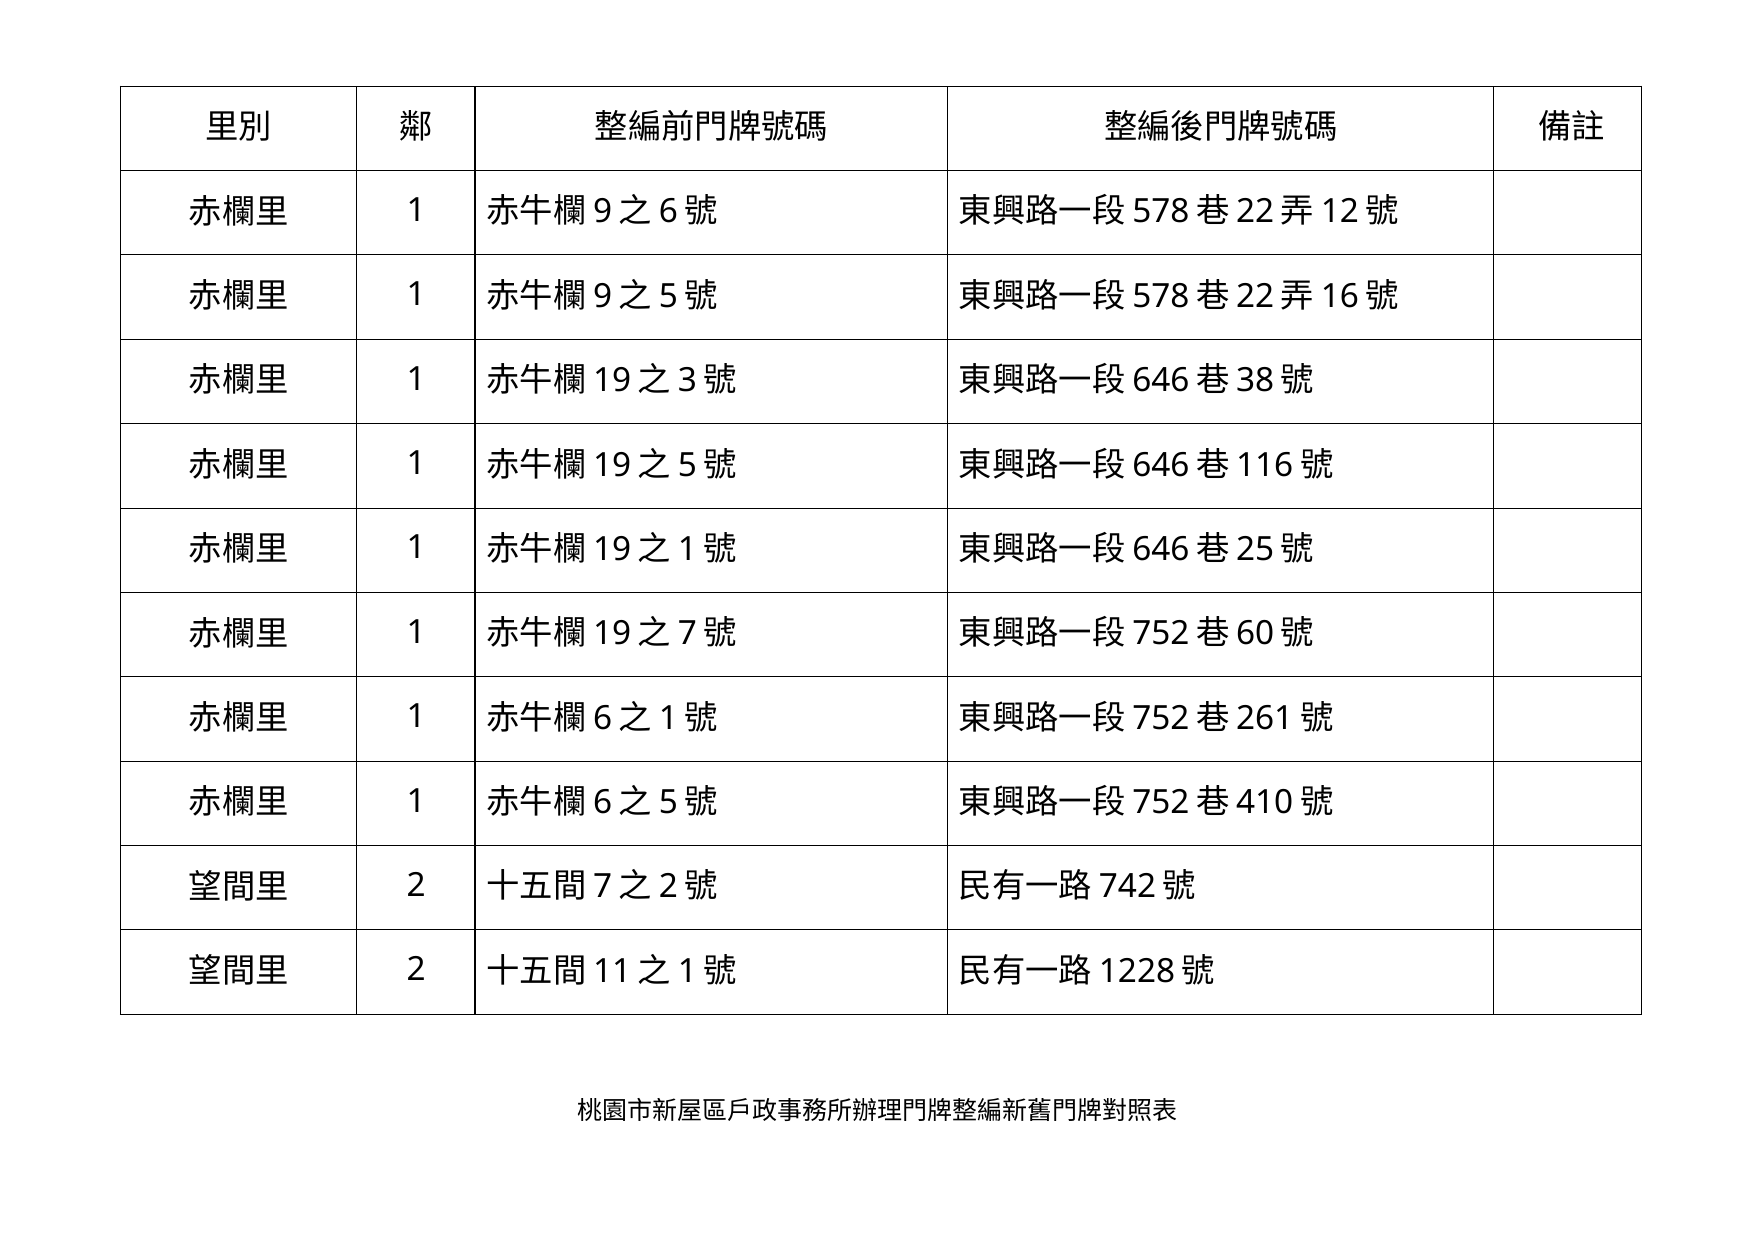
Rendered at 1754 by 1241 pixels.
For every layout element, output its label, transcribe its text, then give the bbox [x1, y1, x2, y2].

table_cell 民有一路1228號 [948, 930, 1493, 1014]
table_cell 1 [357, 762, 474, 845]
table_header 鄰 [357, 87, 474, 170]
table_cell 東興路一段646巷25號 [948, 509, 1493, 592]
table_cell 1 [357, 509, 474, 592]
table_cell 1 [357, 593, 474, 676]
table_cell 1 [357, 255, 474, 339]
table_cell [1494, 930, 1641, 1014]
table_cell [1494, 846, 1641, 929]
table_cell [1494, 509, 1641, 592]
table_cell [1494, 762, 1641, 845]
table_cell 赤欄里 [121, 593, 356, 676]
table_cell [1494, 677, 1641, 761]
table_cell 1 [357, 171, 474, 254]
table_cell 赤牛欄19之1號 [476, 509, 947, 592]
table_cell 赤牛欄9之5號 [476, 255, 947, 339]
table_cell 赤欄里 [121, 509, 356, 592]
table_cell 赤牛欄6之5號 [476, 762, 947, 845]
table_cell 十五間11之1號 [476, 930, 947, 1014]
table_cell 1 [357, 677, 474, 761]
table_cell [1494, 340, 1641, 423]
table_cell [1494, 424, 1641, 507]
table_cell 望間里 [121, 846, 356, 929]
table_cell 赤欄里 [121, 424, 356, 507]
table_cell 赤欄里 [121, 677, 356, 761]
table_cell 望間里 [121, 930, 356, 1014]
table_header 整編後門牌號碼 [948, 87, 1493, 170]
table_cell 東興路一段752巷60號 [948, 593, 1493, 676]
table_cell 赤牛欄19之5號 [476, 424, 947, 507]
table_header 備註 [1494, 87, 1641, 170]
text 桃園市新屋區戶政事務所辦理門牌整編新舊門牌對照表 [150, 1090, 1604, 1127]
table_cell 赤欄里 [121, 340, 356, 423]
table_cell 民有一路742號 [948, 846, 1493, 929]
table_cell 赤牛欄19之3號 [476, 340, 947, 423]
table_cell 赤欄里 [121, 255, 356, 339]
table_cell 東興路一段646巷116號 [948, 424, 1493, 507]
table_header 里別 [121, 87, 356, 170]
table_cell 東興路一段752巷261號 [948, 677, 1493, 761]
table_cell 東興路一段752巷410號 [948, 762, 1493, 845]
table_cell 赤欄里 [121, 171, 356, 254]
table_cell 1 [357, 424, 474, 507]
table_cell 赤牛欄9之6號 [476, 171, 947, 254]
table_cell 赤欄里 [121, 762, 356, 845]
table_cell [1494, 593, 1641, 676]
table_cell [1494, 171, 1641, 254]
table_cell 東興路一段578巷22弄12號 [948, 171, 1493, 254]
table_header 整編前門牌號碼 [476, 87, 947, 170]
table_cell 2 [357, 846, 474, 929]
table_cell 2 [357, 930, 474, 1014]
table_cell [1494, 255, 1641, 339]
table_cell 十五間7之2號 [476, 846, 947, 929]
table_cell 赤牛欄19之7號 [476, 593, 947, 676]
table_cell 東興路一段578巷22弄16號 [948, 255, 1493, 339]
table_cell 赤牛欄6之1號 [476, 677, 947, 761]
table_cell 東興路一段646巷38號 [948, 340, 1493, 423]
table_cell 1 [357, 340, 474, 423]
